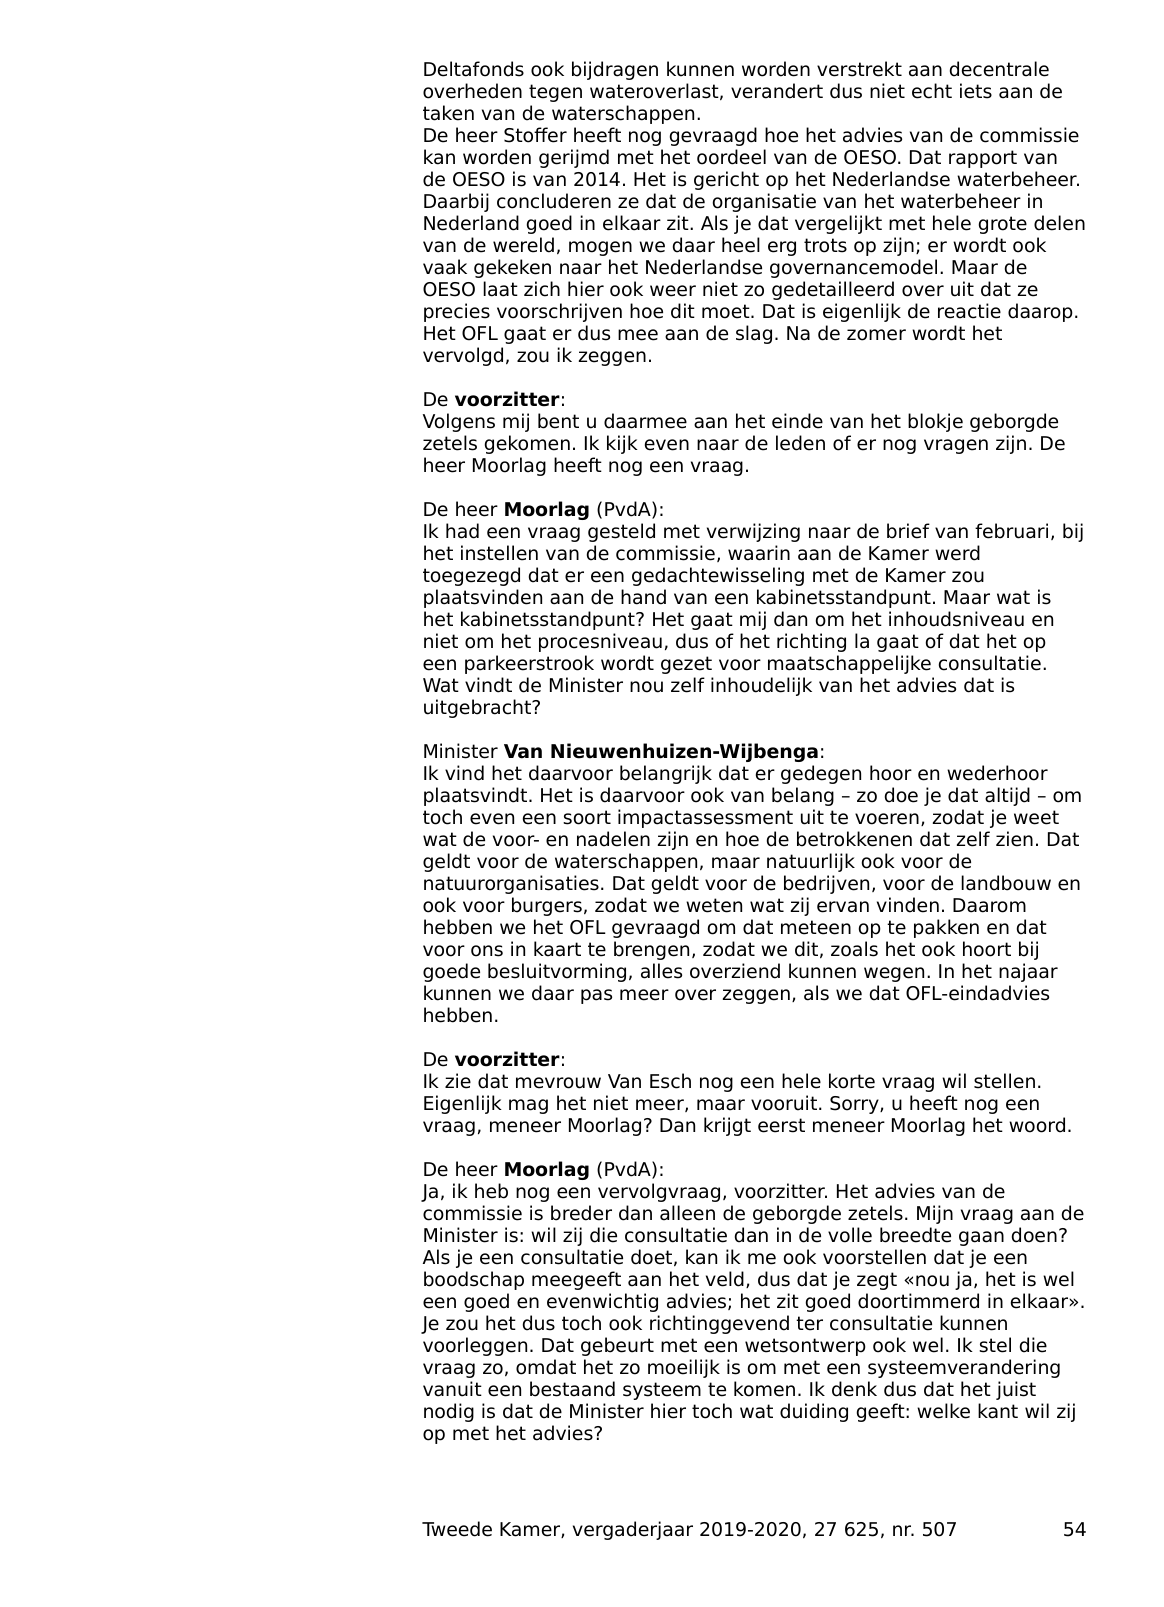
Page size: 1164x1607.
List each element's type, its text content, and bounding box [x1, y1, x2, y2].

text Minister Van Nieuwenhuizen-Wijbenga: [422, 741, 1087, 763]
text Volgens mij bent u daarmee aan het einde van het blokje geborgde zetels gekomen. Ik kijk even naar de leden of er nog vragen zijn. De heer Moorlag heeft nog een vraag. [422, 411, 1087, 477]
text Het OFL gaat er dus mee aan de slag. Na de zomer wordt het vervolgd, zou ik zeggen. [422, 323, 1087, 367]
text Ik zie dat mevrouw Van Esch nog een hele korte vraag wil stellen. Eigenlijk mag het niet meer, maar vooruit. Sorry, u heeft nog een vraag, meneer Moorlag? Dan krijgt eerst meneer Moorlag het woord. [422, 1071, 1087, 1137]
text De voorzitter: [422, 389, 1087, 411]
text De heer Moorlag (PvdA): [422, 499, 1087, 521]
text De heer Stoffer heeft nog gevraagd hoe het advies van de commissie kan worden gerijmd met het oordeel van de OESO. Dat rapport van de OESO is van 2014. Het is gericht op het Nederlandse waterbeheer. Daarbij concluderen ze dat de organisatie van het waterbeheer in Nederland goed in elkaar zit. Als je dat vergelijkt met hele grote delen van de wereld, mogen we daar heel erg trots op zijn; er wordt ook vaak gekeken naar het Nederlandse governancemodel. Maar de OESO laat zich hier ook weer niet zo gedetailleerd over uit dat ze precies voorschrijven hoe dit moet. Dat is eigenlijk de reactie daarop. [422, 125, 1087, 323]
text Ik vind het daarvoor belangrijk dat er gedegen hoor en wederhoor plaatsvindt. Het is daarvoor ook van belang – zo doe je dat altijd – om toch even een soort impactassessment uit te voeren, zodat je weet wat de voor- en nadelen zijn en hoe de betrokkenen dat zelf zien. Dat geldt voor de waterschappen, maar natuurlijk ook voor de natuurorganisaties. Dat geldt voor de bedrijven, voor de landbouw en ook voor burgers, zodat we weten wat zij ervan vinden. Daarom hebben we het OFL gevraagd om dat meteen op te pakken en dat voor ons in kaart te brengen, zodat we dit, zoals het ook hoort bij goede besluitvorming, alles overziend kunnen wegen. In het najaar kunnen we daar pas meer over zeggen, als we dat OFL-eindadvies hebben. [422, 763, 1087, 1027]
text De heer Moorlag (PvdA): [422, 1159, 1087, 1181]
text Ja, ik heb nog een vervolgvraag, voorzitter. Het advies van de commissie is breder dan alleen de geborgde zetels. Mijn vraag aan de Minister is: wil zij die consultatie dan in de volle breedte gaan doen? Als je een consultatie doet, kan ik me ook voorstellen dat je een boodschap meegeeft aan het veld, dus dat je zegt «nou ja, het is wel een goed en evenwichtig advies; het zit goed doortimmerd in elkaar». Je zou het dus toch ook richtinggevend ter consultatie kunnen voorleggen. Dat gebeurt met een wetsontwerp ook wel. Ik stel die vraag zo, omdat het zo moeilijk is om met een systeemverandering vanuit een bestaand systeem te komen. Ik denk dus dat het juist nodig is dat de Minister hier toch wat duiding geeft: welke kant wil zij op met het advies? [422, 1181, 1087, 1445]
text De voorzitter: [422, 1049, 1087, 1071]
text Ik had een vraag gesteld met verwijzing naar de brief van februari, bij het instellen van de commissie, waarin aan de Kamer werd toegezegd dat er een gedachtewisseling met de Kamer zou plaatsvinden aan de hand van een kabinetsstandpunt. Maar wat is het kabinetsstandpunt? Het gaat mij dan om het inhoudsniveau en niet om het procesniveau, dus of het richting la gaat of dat het op een parkeerstrook wordt gezet voor maatschappelijke consultatie. Wat vindt de Minister nou zelf inhoudelijk van het advies dat is uitgebracht? [422, 521, 1087, 719]
text Deltafonds ook bijdragen kunnen worden verstrekt aan decentrale overheden tegen wateroverlast, verandert dus niet echt iets aan de taken van de waterschappen. [422, 59, 1087, 125]
